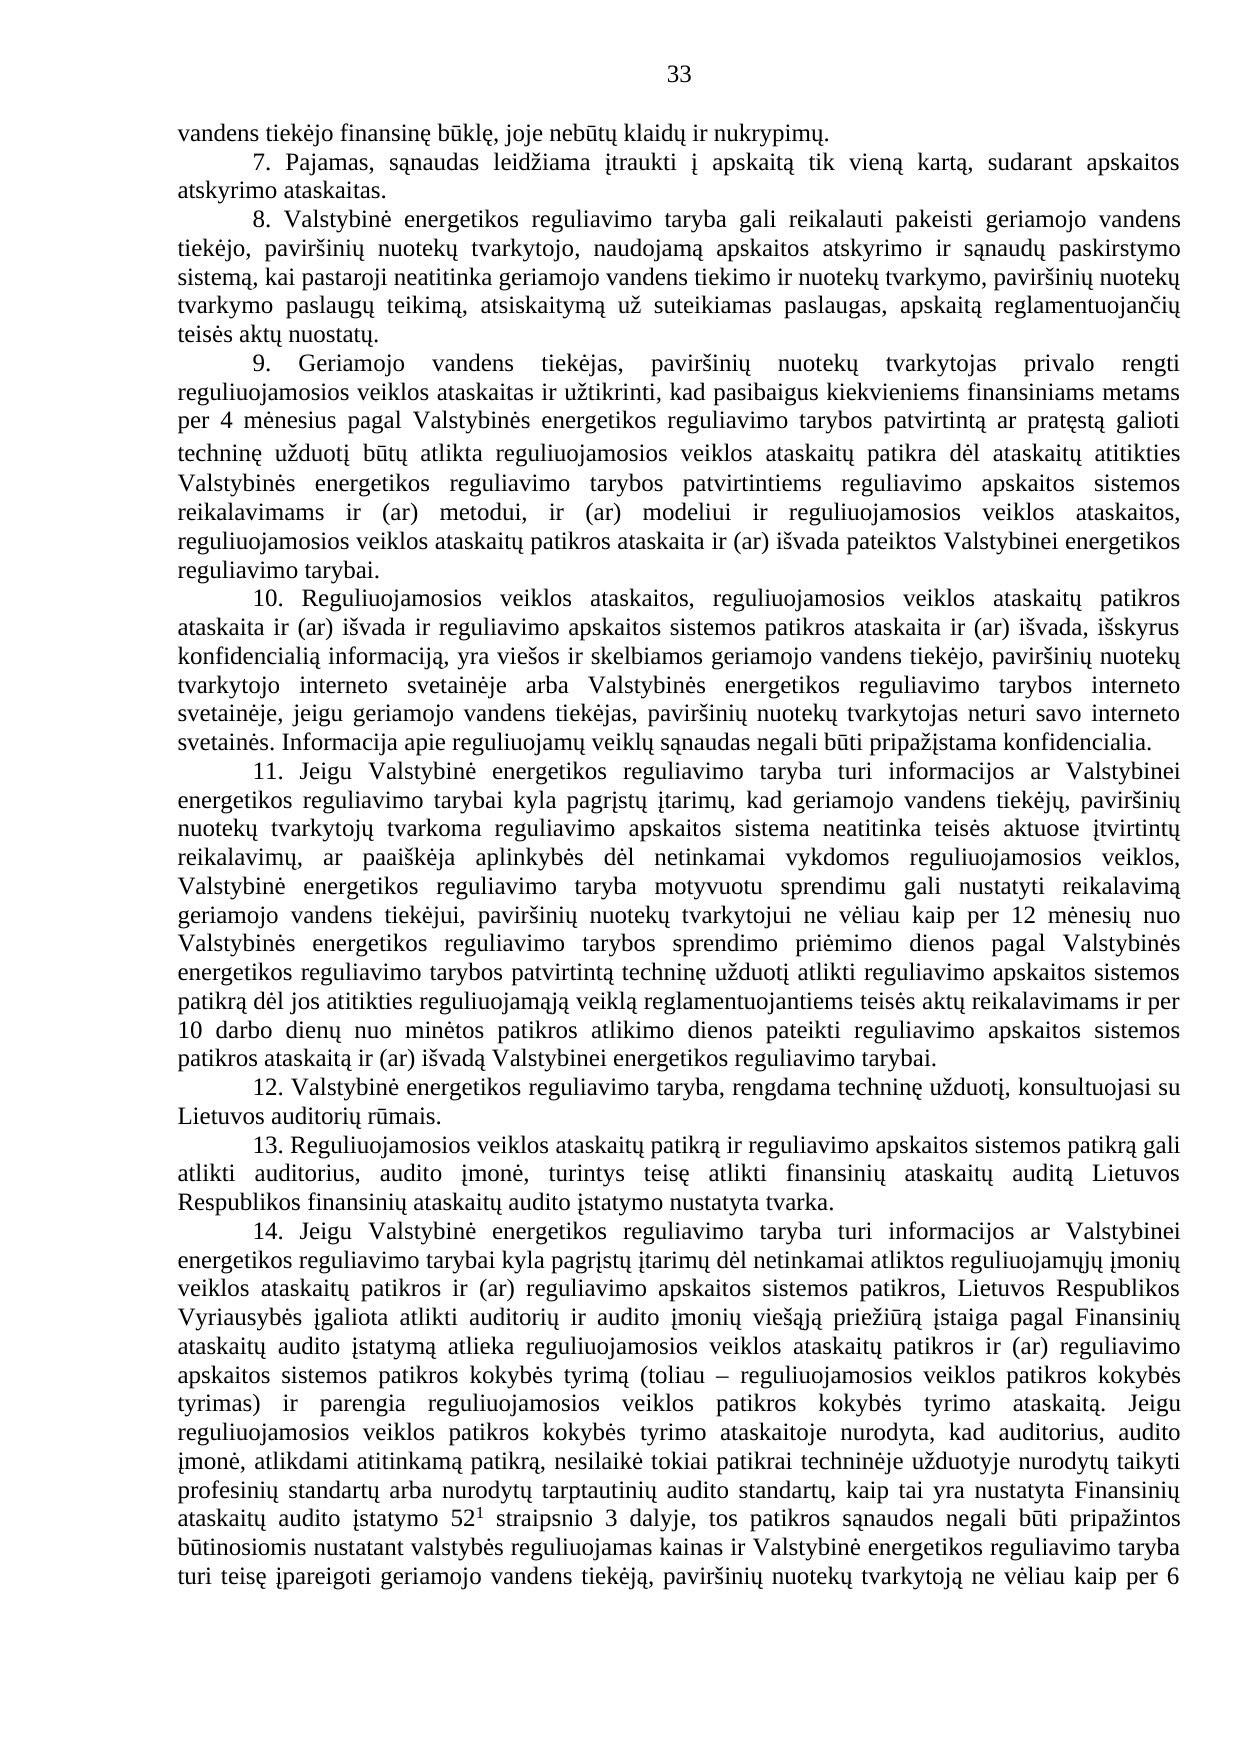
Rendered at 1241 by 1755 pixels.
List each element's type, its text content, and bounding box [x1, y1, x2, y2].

text vandens tiekėjo finansinę būklę, joje nebūtų klaidų ir nukrypimų. [177, 118, 1181, 147]
text 7. Pajamas, sąnaudas leidžiama įtraukti į apskaitą tik vieną kartą, sudarant apskaitos atskyrimo ataskaitas. [177, 147, 1181, 204]
text 9. Geriamojo vandens tiekėjas, paviršinių nuotekų tvarkytojas privalo rengti reguliuojamosios veiklos ataskaitas ir užtikrinti, kad pasibaigus kiekvieniems finansiniams metams per 4 mėnesius pagal Valstybinės energetikos reguliavimo tarybos patvirtintą ar pratęstą galioti techninę užduotį būtų atlikta reguliuojamosios veiklos ataskaitų patikra dėl ataskaitų atitikties Valstybinės energetikos reguliavimo tarybos patvirtintiems reguliavimo apskaitos sistemos reikalavimams ir (ar) metodui, ir (ar) modeliui ir reguliuojamosios veiklos ataskaitos, reguliuojamosios veiklos ataskaitų patikros ataskaita ir (ar) išvada pateiktos Valstybinei energetikos reguliavimo tarybai. [177, 348, 1181, 583]
text 12. Valstybinė energetikos reguliavimo taryba, rengdama techninę užduotį, konsultuojasi su Lietuvos auditorių rūmais. [177, 1072, 1181, 1130]
text 13. Reguliuojamosios veiklos ataskaitų patikrą ir reguliavimo apskaitos sistemos patikrą gali atlikti auditorius, audito įmonė, turintys teisę atlikti finansinių ataskaitų auditą Lietuvos Respublikos finansinių ataskaitų audito įstatymo nustatyta tvarka. [177, 1130, 1181, 1216]
text 11. Jeigu Valstybinė energetikos reguliavimo taryba turi informacijos ar Valstybinei energetikos reguliavimo tarybai kyla pagrįstų įtarimų, kad geriamojo vandens tiekėjų, paviršinių nuotekų tvarkytojų tvarkoma reguliavimo apskaitos sistema neatitinka teisės aktuose įtvirtintų reikalavimų, ar paaiškėja aplinkybės dėl netinkamai vykdomos reguliuojamosios veiklos, Valstybinė energetikos reguliavimo taryba motyvuotu sprendimu gali nustatyti reikalavimą geriamojo vandens tiekėjui, paviršinių nuotekų tvarkytojui ne vėliau kaip per 12 mėnesių nuo Valstybinės energetikos reguliavimo tarybos sprendimo priėmimo dienos pagal Valstybinės energetikos reguliavimo tarybos patvirtintą techninę užduotį atlikti reguliavimo apskaitos sistemos patikrą dėl jos atitikties reguliuojamąją veiklą reglamentuojantiems teisės aktų reikalavimams ir per 10 darbo dienų nuo minėtos patikros atlikimo dienos pateikti reguliavimo apskaitos sistemos patikros ataskaitą ir (ar) išvadą Valstybinei energetikos reguliavimo tarybai. [177, 756, 1181, 1072]
text 10. Reguliuojamosios veiklos ataskaitos, reguliuojamosios veiklos ataskaitų patikros ataskaita ir (ar) išvada ir reguliavimo apskaitos sistemos patikros ataskaita ir (ar) išvada, išskyrus konfidencialią informaciją, yra viešos ir skelbiamos geriamojo vandens tiekėjo, paviršinių nuotekų tvarkytojo interneto svetainėje arba Valstybinės energetikos reguliavimo tarybos interneto svetainėje, jeigu geriamojo vandens tiekėjas, paviršinių nuotekų tvarkytojas neturi savo interneto svetainės. Informacija apie reguliuojamų veiklų sąnaudas negali būti pripažįstama konfidencialia. [177, 583, 1181, 756]
text 14. Jeigu Valstybinė energetikos reguliavimo taryba turi informacijos ar Valstybinei energetikos reguliavimo tarybai kyla pagrįstų įtarimų dėl netinkamai atliktos reguliuojamųjų įmonių veiklos ataskaitų patikros ir (ar) reguliavimo apskaitos sistemos patikros, Lietuvos Respublikos Vyriausybės įgaliota atlikti auditorių ir audito įmonių viešąją priežiūrą įstaiga pagal Finansinių ataskaitų audito įstatymą atlieka reguliuojamosios veiklos ataskaitų patikros ir (ar) reguliavimo apskaitos sistemos patikros kokybės tyrimą (toliau – reguliuojamosios veiklos patikros kokybės tyrimas) ir parengia reguliuojamosios veiklos patikros kokybės tyrimo ataskaitą. Jeigu reguliuojamosios veiklos patikros kokybės tyrimo ataskaitoje nurodyta, kad auditorius, audito įmonė, atlikdami atitinkamą patikrą, nesilaikė tokiai patikrai techninėje užduotyje nurodytų taikyti profesinių standartų arba nurodytų tarptautinių audito standartų, kaip tai yra nustatyta Finansinių ataskaitų audito įstatymo 521 straipsnio 3 dalyje, tos patikros sąnaudos negali būti pripažintos būtinosiomis nustatant valstybės reguliuojamas kainas ir Valstybinė energetikos reguliavimo taryba turi teisę įpareigoti geriamojo vandens tiekėją, paviršinių nuotekų tvarkytoją ne vėliau kaip per 6 [177, 1216, 1181, 1590]
text 8. Valstybinė energetikos reguliavimo taryba gali reikalauti pakeisti geriamojo vandens tiekėjo, paviršinių nuotekų tvarkytojo, naudojamą apskaitos atskyrimo ir sąnaudų paskirstymo sistemą, kai pastaroji neatitinka geriamojo vandens tiekimo ir nuotekų tvarkymo, paviršinių nuotekų tvarkymo paslaugų teikimą, atsiskaitymą už suteikiamas paslaugas, apskaitą reglamentuojančių teisės aktų nuostatų. [177, 204, 1181, 348]
